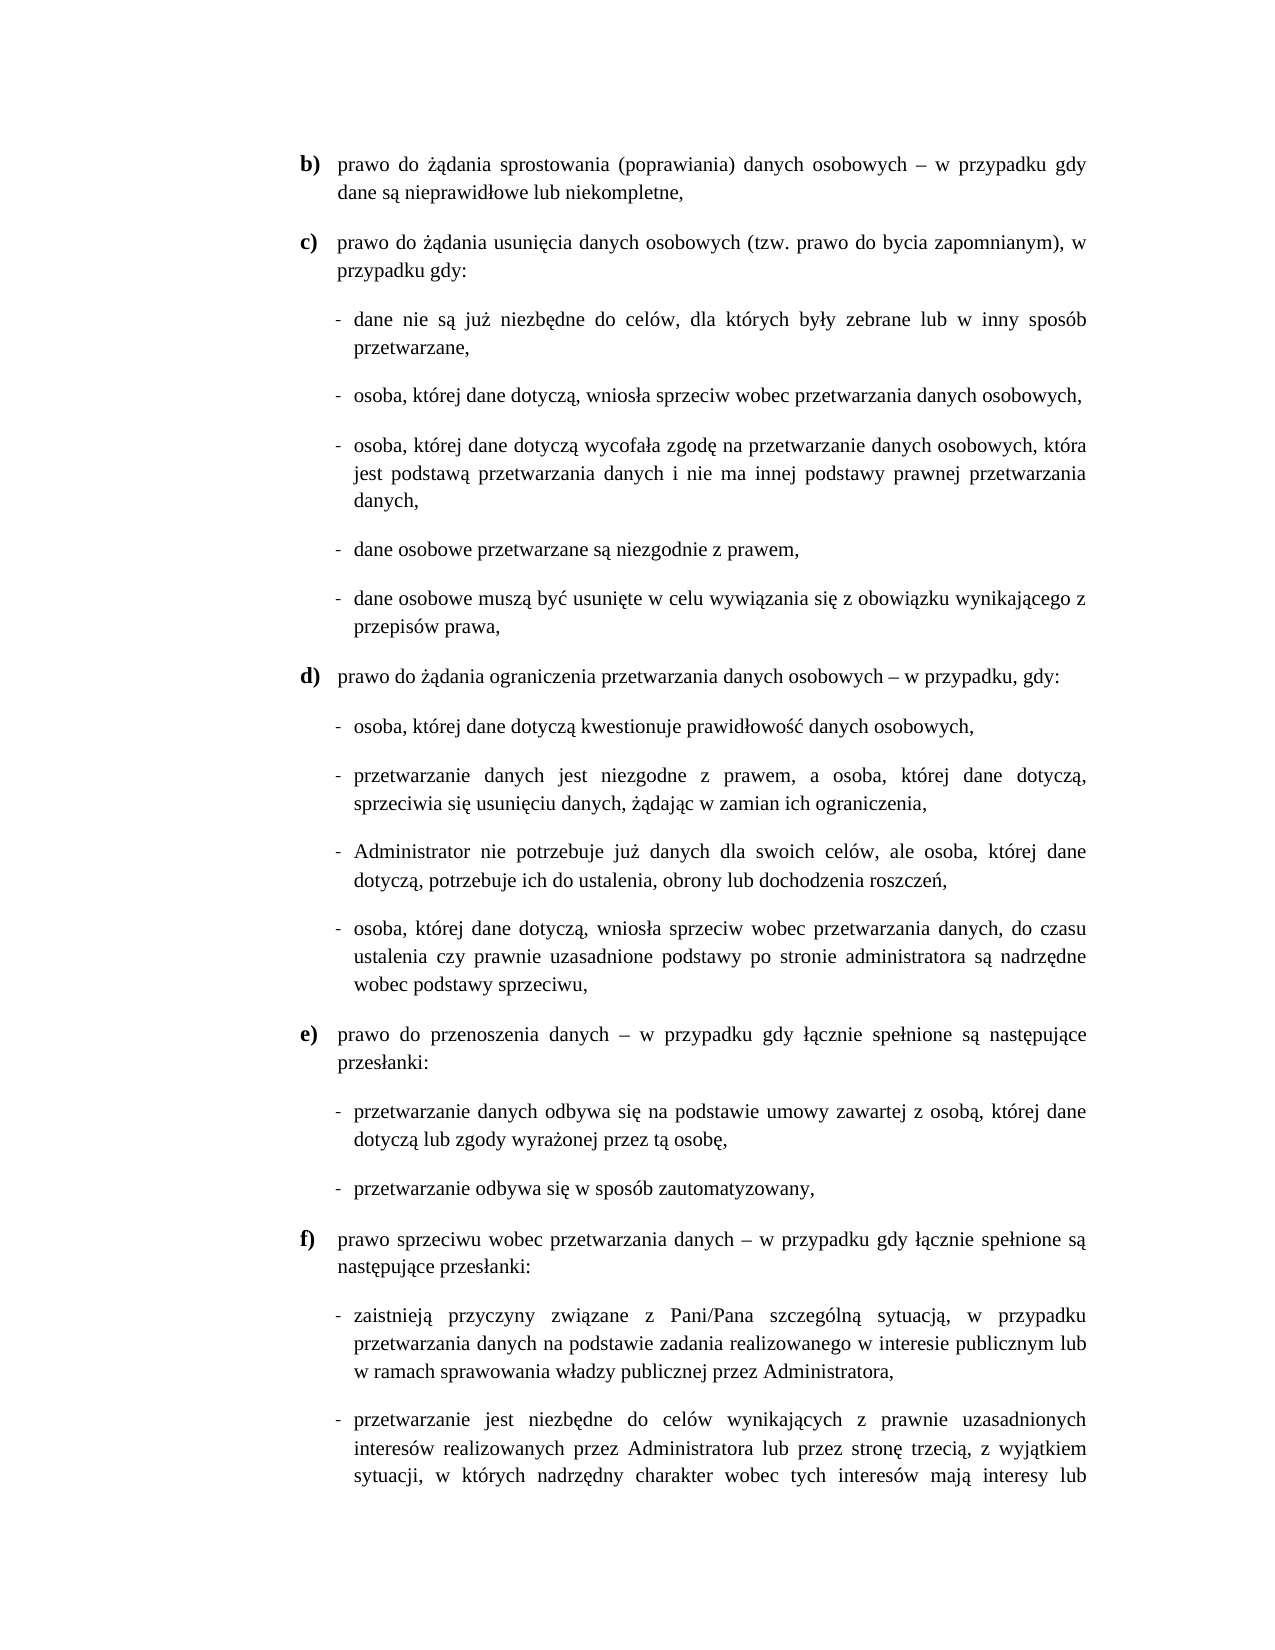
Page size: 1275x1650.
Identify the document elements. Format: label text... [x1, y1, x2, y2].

list zaistnieją przyczyny związane z Pani/Pana szczególną sytuacją, w przypadku przetwarzania danych na podstawie zadania realizowanego w interesie publicznym lub w ramach sprawowania władzy publicznej przez Administratora, [334, 1303, 1087, 1383]
list dane osobowe przetwarzane są niezgodnie z prawem, [334, 537, 1087, 561]
list dane osobowe muszą być usunięte w celu wywiązania się z obowiązku wynikającego z przepisów prawa, [334, 586, 1087, 638]
list przetwarzanie jest niezbędne do celów wynikających z prawnie uzasadnionych interesów realizowanych przez Administratora lub przez stronę trzecią, z wyjątkiem sytuacji, w których nadrzędny charakter wobec tych interesów mają interesy lub [334, 1407, 1087, 1487]
list osoba, której dane dotyczą, wniosła sprzeciw wobec przetwarzania danych, do czasu ustalenia czy prawnie uzasadnione podstawy po stronie administratora są nadrzędne wobec podstawy sprzeciwu, [334, 916, 1087, 996]
list osoba, której dane dotyczą kwestionuje prawidłowość danych osobowych, [334, 714, 1087, 738]
list prawo do przenoszenia danych – w przypadku gdy łącznie spełnione są następujące przesłanki: [300, 1020, 1087, 1074]
list prawo do żądania usunięcia danych osobowych (tzw. prawo do bycia zapomnianym), w przypadku gdy: [300, 228, 1087, 282]
list osoba, której dane dotyczą wycofała zgodę na przetwarzanie danych osobowych, która jest podstawą przetwarzania danych i nie ma innej podstawy prawnej przetwarzania danych, [334, 432, 1087, 512]
list prawo do żądania ograniczenia przetwarzania danych osobowych – w przypadku, gdy: [300, 663, 1087, 689]
list prawo sprzeciwu wobec przetwarzania danych – w przypadku gdy łącznie spełnione są następujące przesłanki: [300, 1224, 1087, 1278]
list dane nie są już niezbędne do celów, dla których były zebrane lub w inny sposób przetwarzane, [334, 307, 1087, 359]
list przetwarzanie danych jest niezgodne z prawem, a osoba, której dane dotyczą, sprzeciwia się usunięciu danych, żądając w zamian ich ograniczenia, [334, 763, 1087, 815]
list przetwarzanie danych odbywa się na podstawie umowy zawartej z osobą, której dane dotyczą lub zgody wyrażonej przez tą osobę, [334, 1099, 1087, 1151]
list Administrator nie potrzebuje już danych dla swoich celów, ale osoba, której dane dotyczą, potrzebuje ich do ustalenia, obrony lub dochodzenia roszczeń, [334, 839, 1087, 892]
list przetwarzanie odbywa się w sposób zautomatyzowany, [334, 1175, 1087, 1200]
list prawo do żądania sprostowania (poprawiania) danych osobowych – w przypadku gdy dane są nieprawidłowe lub niekompletne, [300, 150, 1087, 204]
list osoba, której dane dotyczą, wniosła sprzeciw wobec przetwarzania danych osobowych, [334, 383, 1087, 408]
